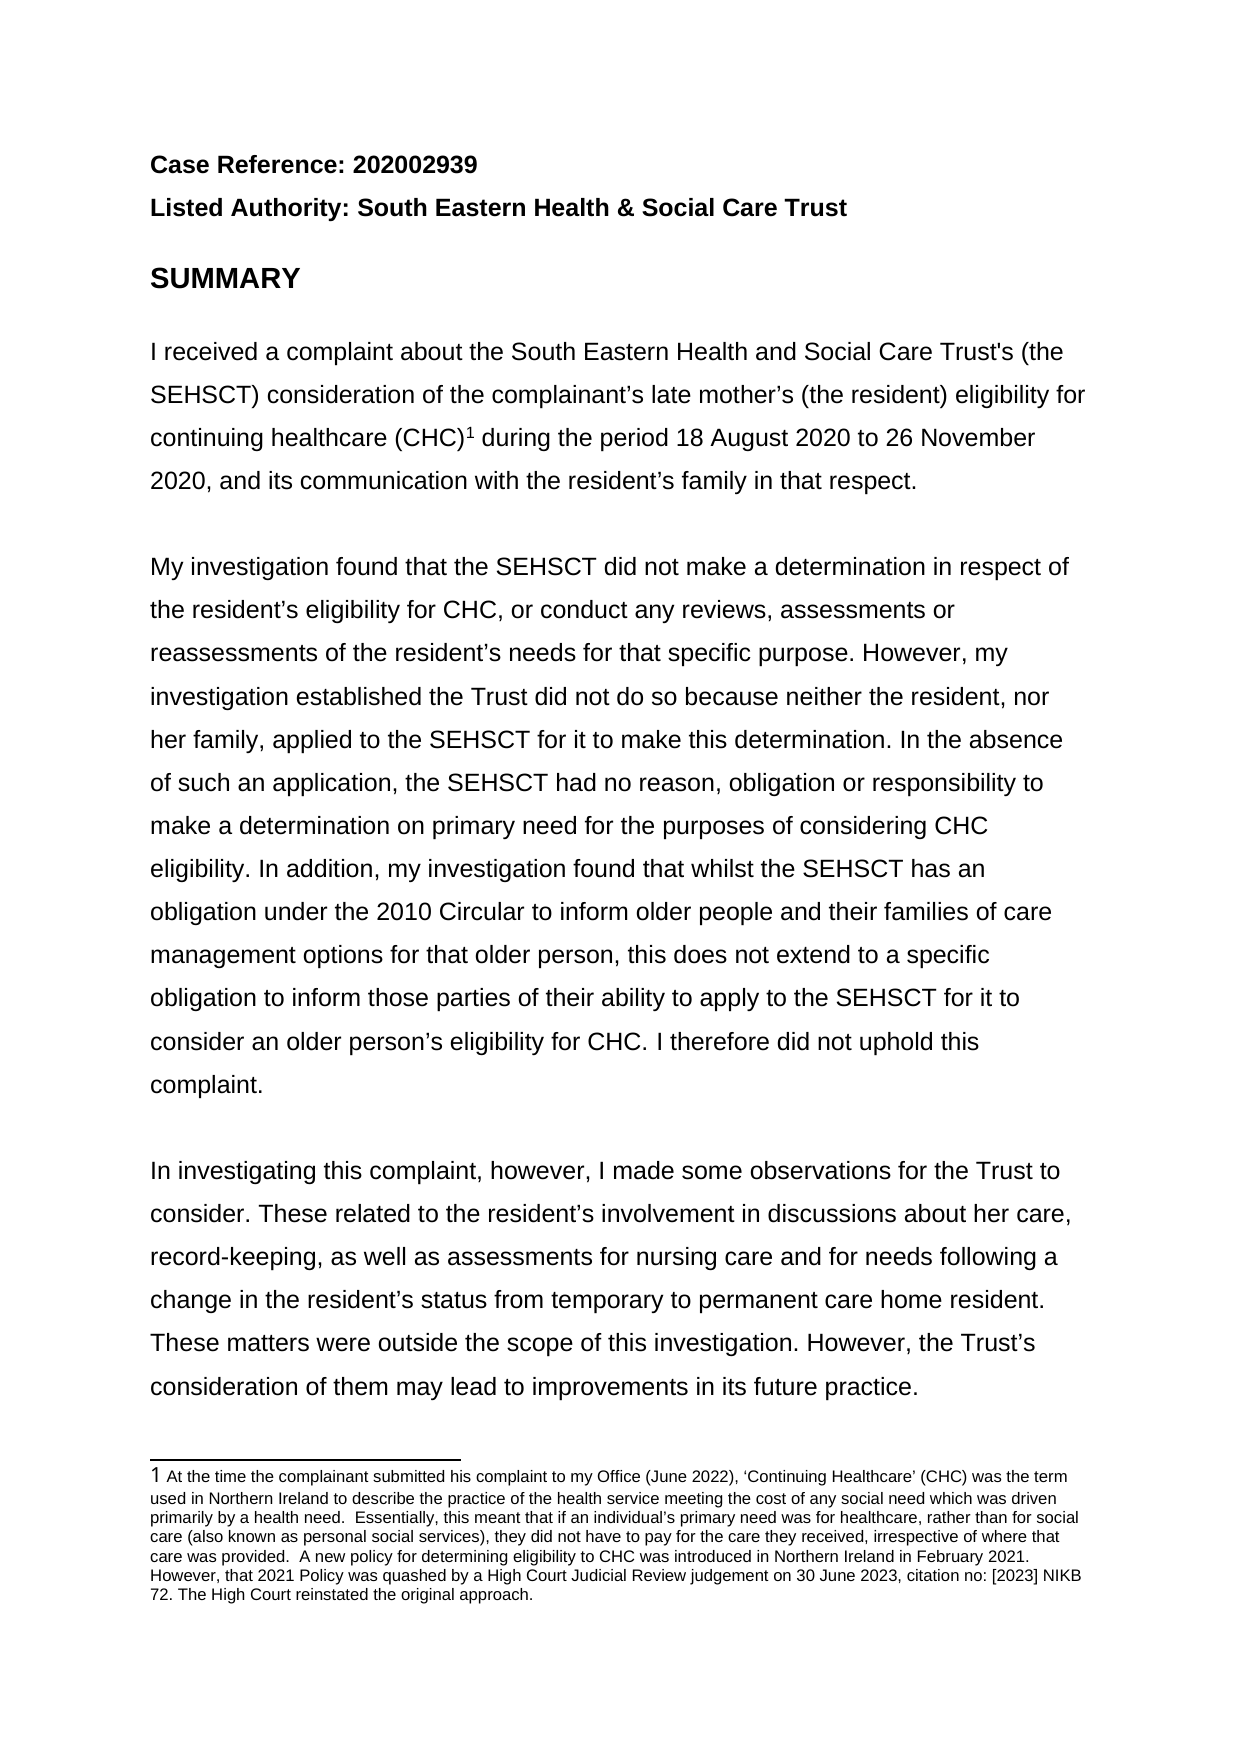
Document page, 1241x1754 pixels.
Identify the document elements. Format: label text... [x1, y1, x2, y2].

text Case Reference: 202002939 [150, 150, 1090, 179]
text At the time the complainant submitted his complaint to my Office (June 2022), ‘Continuing Healthcare’ (CHC) was the term used in Northern Ireland to describe the practice of the health service meeting the cost of any social need which was driven primarily by a health need. Essentially, this meant that if an individual’s primary need was for healthcare, rather than for social care (also known as personal social services), they did not have to pay for the care they received, irrespective of where that care was provided. A new policy for determining eligibility to CHC was introduced in Northern Ireland in February 2021. However, that 2021 Policy was quashed by a High Court Judicial Review judgement on 30 June 2023, citation no: [2023] NIKB 72. The High Court reinstated the original approach. [150, 1461, 1090, 1604]
text Listed Authority: South Eastern Health & Social Care Trust [150, 193, 1090, 222]
text In investigating this complaint, however, I made some observations for the Trust to consider. These related to the resident’s involvement in discussions about her care, record-keeping, as well as assessments for nursing care and for needs following a change in the resident’s status from temporary to permanent care home resident. These matters were outside the scope of this investigation. However, the Trust’s consideration of them may lead to improvements in its future practice. [150, 1156, 1090, 1400]
text SUMMARY [150, 261, 1090, 295]
text My investigation found that the SEHSCT did not make a determination in respect of the resident’s eligibility for CHC, or conduct any reviews, assessments or reassessments of the resident’s needs for that specific purpose. However, my investigation established the Trust did not do so because neither the resident, nor her family, applied to the SEHSCT for it to make this determination. In the absence of such an application, the SEHSCT had no reason, obligation or responsibility to make a determination on primary need for the purposes of considering CHC eligibility. In addition, my investigation found that whilst the SEHSCT has an obligation under the 2010 Circular to inform older people and their families of care management options for that older person, this does not extend to a specific obligation to inform those parties of their ability to apply to the SEHSCT for it to consider an older person’s eligibility for CHC. I therefore did not uphold this complaint. [150, 552, 1090, 1098]
text I received a complaint about the South Eastern Health and Social Care Trust's (the SEHSCT) consideration of the complainant’s late mother’s (the resident) eligibility for continuing healthcare (CHC) during the period 18 August 2020 to 26 November 2020, and its communication with the resident’s family in that respect. [150, 337, 1090, 495]
